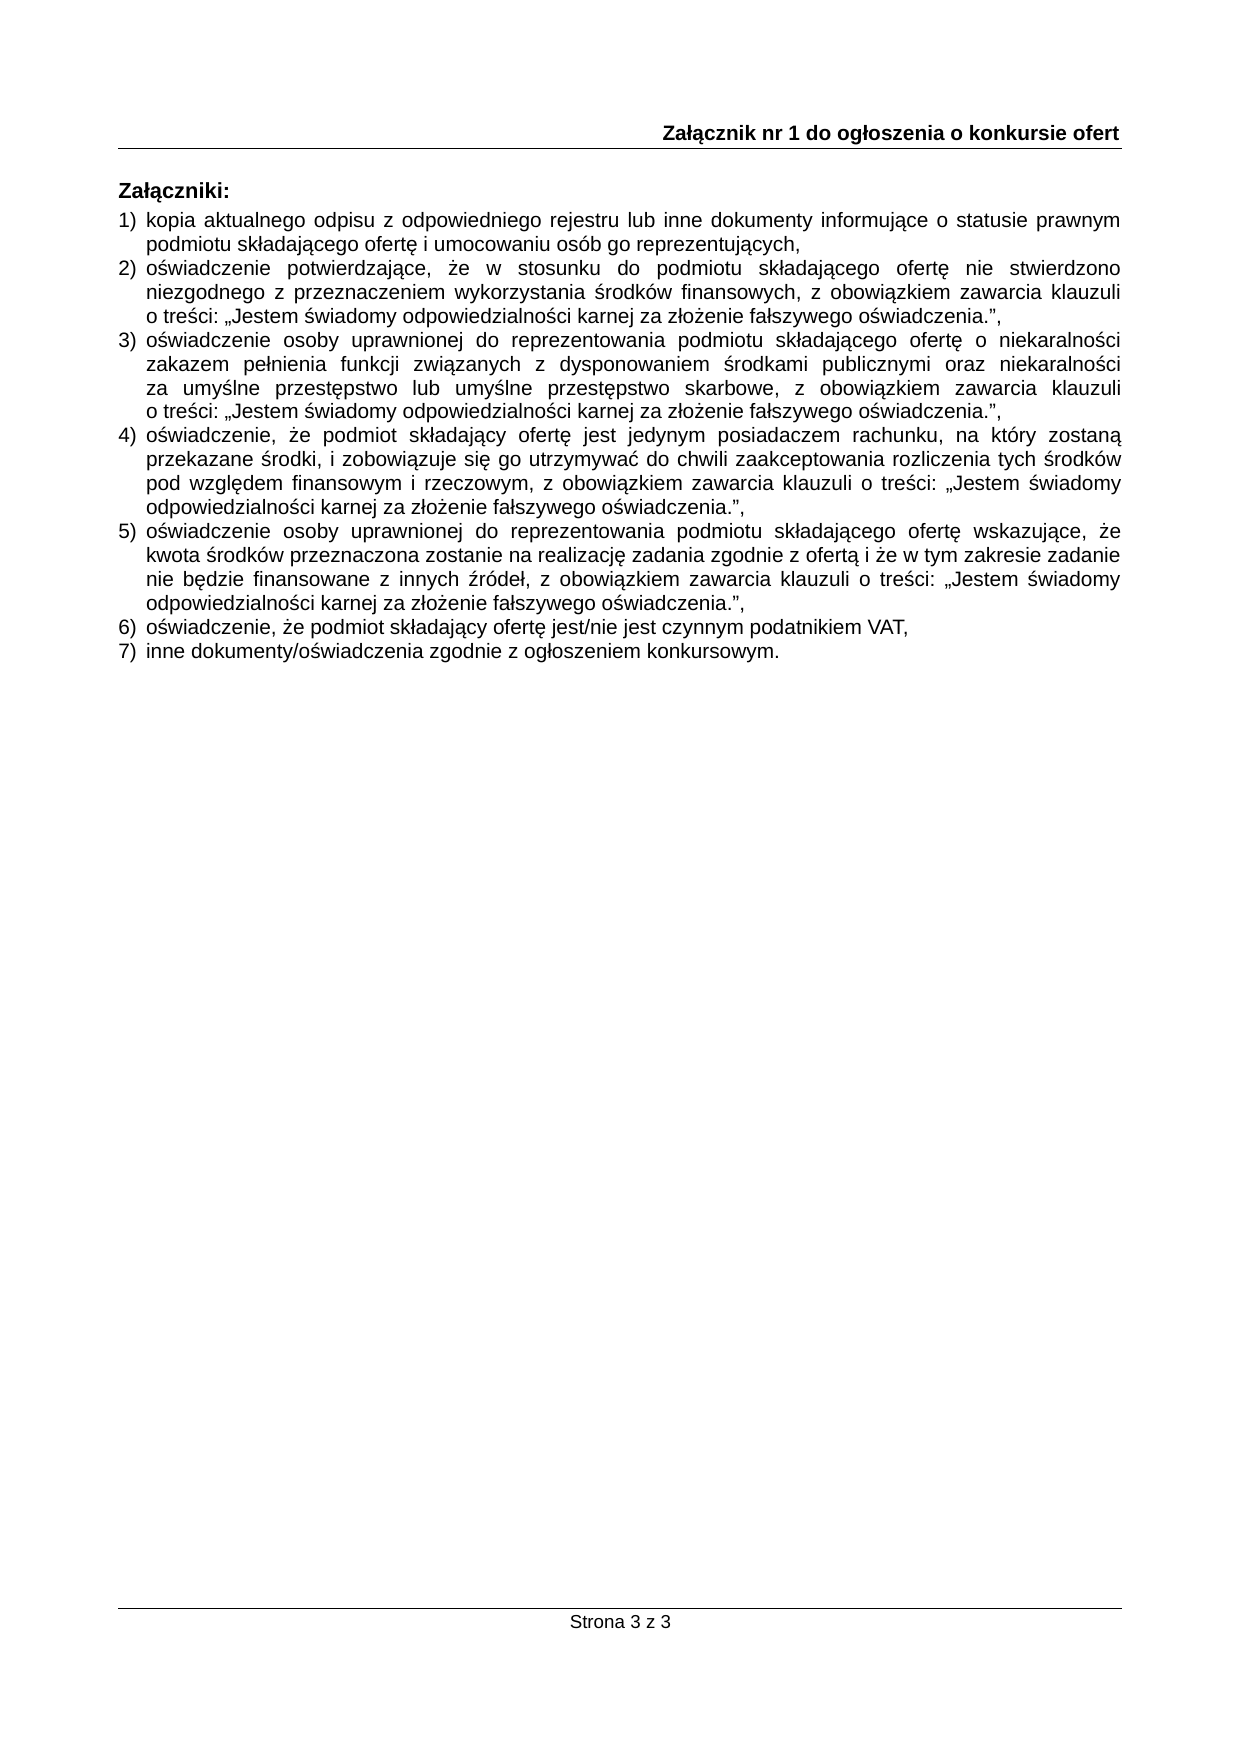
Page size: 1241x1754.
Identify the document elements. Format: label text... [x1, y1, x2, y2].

text Załączniki: [118, 177, 1122, 204]
list kopia aktualnego odpisu z odpowiedniego rejestru lub inne dokumenty informujące o statusie prawnym podmiotu składającego ofertę i umocowaniu osób go reprezentujących, [118, 208, 1122, 256]
list oświadczenie osoby uprawnionej do reprezentowania podmiotu składającego ofertę o niekaralności zakazem pełnienia funkcji związanych z dysponowaniem środkami publicznymi oraz niekaralności za umyślne przestępstwo lub umyślne przestępstwo skarbowe, z obowiązkiem zawarcia klauzuli o treści: „Jestem świadomy odpowiedzialności karnej za złożenie fałszywego oświadczenia.”, [118, 327, 1122, 423]
list oświadczenie, że podmiot składający ofertę jest jedynym posiadaczem rachunku, na który zostaną przekazane środki, i zobowiązuje się go utrzymywać do chwili zaakceptowania rozliczenia tych środków pod względem finansowym i rzeczowym, z obowiązkiem zawarcia klauzuli o treści: „Jestem świadomy odpowiedzialności karnej za złożenie fałszywego oświadczenia.”, [118, 423, 1122, 519]
list inne dokumenty/oświadczenia zgodnie z ogłoszeniem konkursowym. [118, 639, 1122, 663]
list oświadczenie, że podmiot składający ofertę jest/nie jest czynnym podatnikiem VAT, [118, 615, 1122, 639]
list oświadczenie potwierdzające, że w stosunku do podmiotu składającego ofertę nie stwierdzono niezgodnego z przeznaczeniem wykorzystania środków finansowych, z obowiązkiem zawarcia klauzuli o treści: „Jestem świadomy odpowiedzialności karnej za złożenie fałszywego oświadczenia.”, [118, 256, 1122, 327]
list oświadczenie osoby uprawnionej do reprezentowania podmiotu składającego ofertę wskazujące, że kwota środków przeznaczona zostanie na realizację zadania zgodnie z ofertą i że w tym zakresie zadanie nie będzie finansowane z innych źródeł, z obowiązkiem zawarcia klauzuli o treści: „Jestem świadomy odpowiedzialności karnej za złożenie fałszywego oświadczenia.”, [118, 519, 1122, 615]
